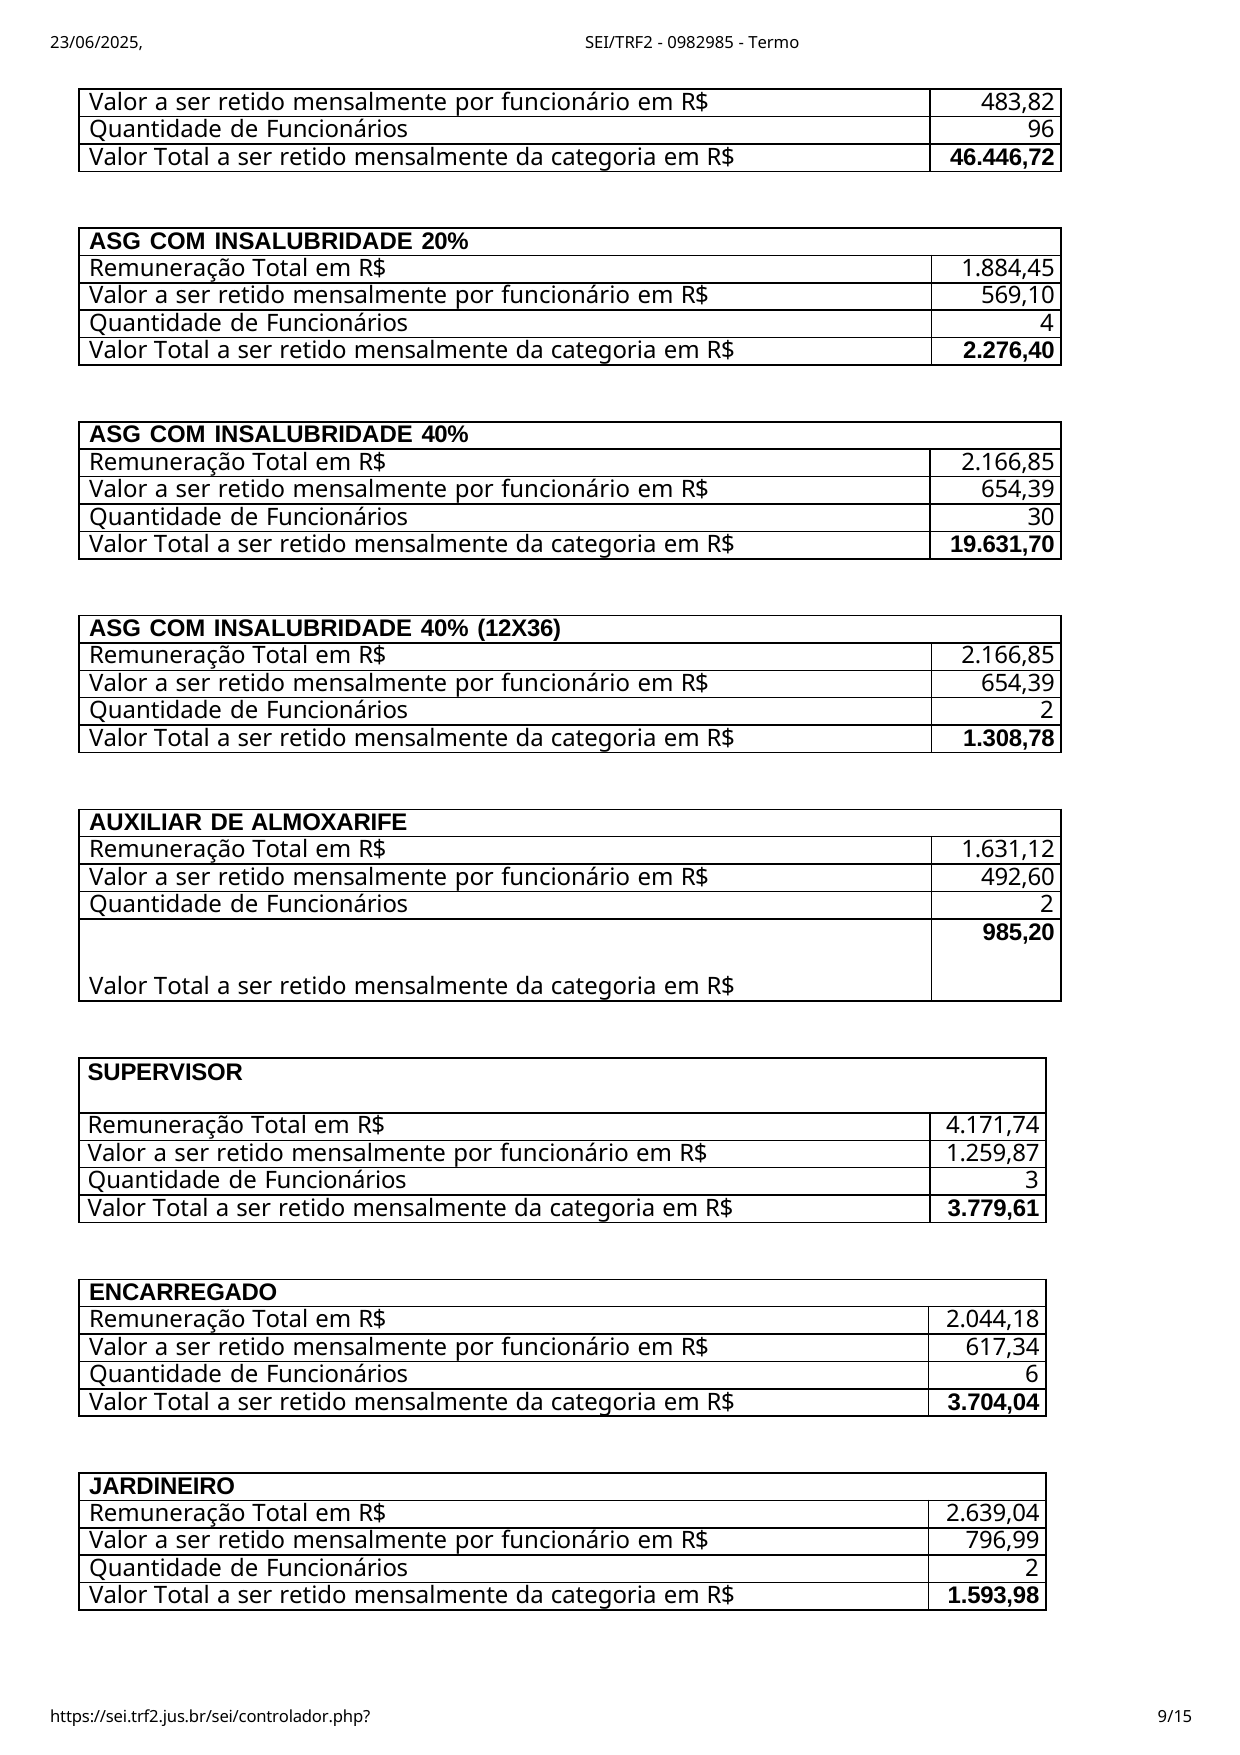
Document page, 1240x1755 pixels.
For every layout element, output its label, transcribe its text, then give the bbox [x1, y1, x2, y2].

table_cell Quantidade de Funcionários [80, 1168, 929, 1194]
table_cell 46.446,72 [931, 145, 1060, 171]
table_cell 796,99 [929, 1529, 1045, 1554]
table_cell 1.884,45 [932, 256, 1060, 282]
table_cell Valor a ser retido mensalmente por funcionário em R$ [80, 865, 931, 891]
table_cell 2.166,85 [931, 450, 1060, 476]
table_cell 2 [932, 698, 1060, 724]
table_cell 2.639,04 [929, 1501, 1045, 1527]
table_cell Valor a ser retido mensalmente por funcionário em R$ [80, 1141, 929, 1167]
table_cell Valor Total a ser retido mensalmente da categoria em R$ [80, 726, 931, 752]
table_cell 1.308,78 [932, 726, 1060, 752]
table_cell Valor Total a ser retido mensalmente da categoria em R$ [80, 920, 931, 1000]
table_cell Remuneração Total em R$ [80, 1114, 929, 1139]
table_cell 19.631,70 [931, 532, 1060, 558]
table_cell Quantidade de Funcionários [80, 1556, 928, 1582]
table_cell 492,60 [932, 865, 1060, 891]
table_cell Quantidade de Funcionários [80, 117, 929, 143]
table_cell 2 [932, 892, 1060, 918]
table_cell Valor Total a ser retido mensalmente da categoria em R$ [80, 1196, 929, 1222]
table_cell Quantidade de Funcionários [80, 505, 929, 531]
table_header ASG COM INSALUBRIDADE 40% [80, 423, 1060, 448]
table_header SUPERVISOR [80, 1059, 1045, 1112]
table_cell 2.276,40 [932, 338, 1060, 364]
table_cell 3.779,61 [931, 1196, 1045, 1222]
table_cell Valor Total a ser retido mensalmente da categoria em R$ [80, 532, 929, 558]
table_cell Quantidade de Funcionários [80, 698, 931, 724]
table_cell Remuneração Total em R$ [80, 256, 931, 282]
table_cell 96 [931, 117, 1060, 143]
table_header JARDINEIRO [80, 1474, 1045, 1499]
table_cell 3 [931, 1168, 1045, 1194]
table_header ASG COM INSALUBRIDADE 20% [80, 229, 1060, 254]
table_cell Remuneração Total em R$ [80, 1307, 928, 1333]
table_cell 654,39 [932, 671, 1060, 697]
table_cell 1.259,87 [931, 1141, 1045, 1167]
table_cell Quantidade de Funcionários [80, 311, 931, 337]
table_cell Valor Total a ser retido mensalmente da categoria em R$ [80, 1583, 928, 1609]
table_cell Remuneração Total em R$ [80, 450, 929, 476]
table_header ENCARREGADO [80, 1280, 1045, 1306]
table_cell 4.171,74 [931, 1114, 1045, 1139]
table_cell 3.704,04 [929, 1390, 1045, 1415]
table_cell 4 [932, 311, 1060, 337]
table_cell 1.631,12 [932, 837, 1060, 863]
table_cell Valor a ser retido mensalmente por funcionário em R$ [80, 1529, 928, 1554]
table_cell Quantidade de Funcionários [80, 892, 931, 918]
table_header Valor a ser retido mensalmente por funcionário em R$ [80, 90, 929, 116]
table_cell 2 [929, 1556, 1045, 1582]
table_cell Remuneração Total em R$ [80, 644, 931, 669]
table_cell Valor a ser retido mensalmente por funcionário em R$ [80, 284, 931, 309]
table_cell Valor a ser retido mensalmente por funcionário em R$ [80, 1335, 928, 1361]
table_cell 569,10 [932, 284, 1060, 309]
table_cell 654,39 [931, 477, 1060, 503]
table_header 483,82 [931, 90, 1060, 116]
table_cell 30 [931, 505, 1060, 531]
table_cell Remuneração Total em R$ [80, 837, 931, 863]
table_cell 985,20 [932, 920, 1060, 1000]
table_cell 6 [929, 1362, 1045, 1388]
table_cell Valor Total a ser retido mensalmente da categoria em R$ [80, 145, 929, 171]
table_header ASG COM INSALUBRIDADE 40% (12X36) [80, 616, 1060, 642]
table_cell Valor a ser retido mensalmente por funcionário em R$ [80, 477, 929, 503]
table_header AUXILIAR DE ALMOXARIFE [80, 810, 1060, 836]
table_cell 2.044,18 [929, 1307, 1045, 1333]
table_cell Valor a ser retido mensalmente por funcionário em R$ [80, 671, 931, 697]
table_cell 617,34 [929, 1335, 1045, 1361]
table_cell Quantidade de Funcionários [80, 1362, 928, 1388]
table_cell 1.593,98 [929, 1583, 1045, 1609]
table_cell 2.166,85 [932, 644, 1060, 669]
table_cell Valor Total a ser retido mensalmente da categoria em R$ [80, 1390, 928, 1415]
table_cell Valor Total a ser retido mensalmente da categoria em R$ [80, 338, 931, 364]
table_cell Remuneração Total em R$ [80, 1501, 928, 1527]
